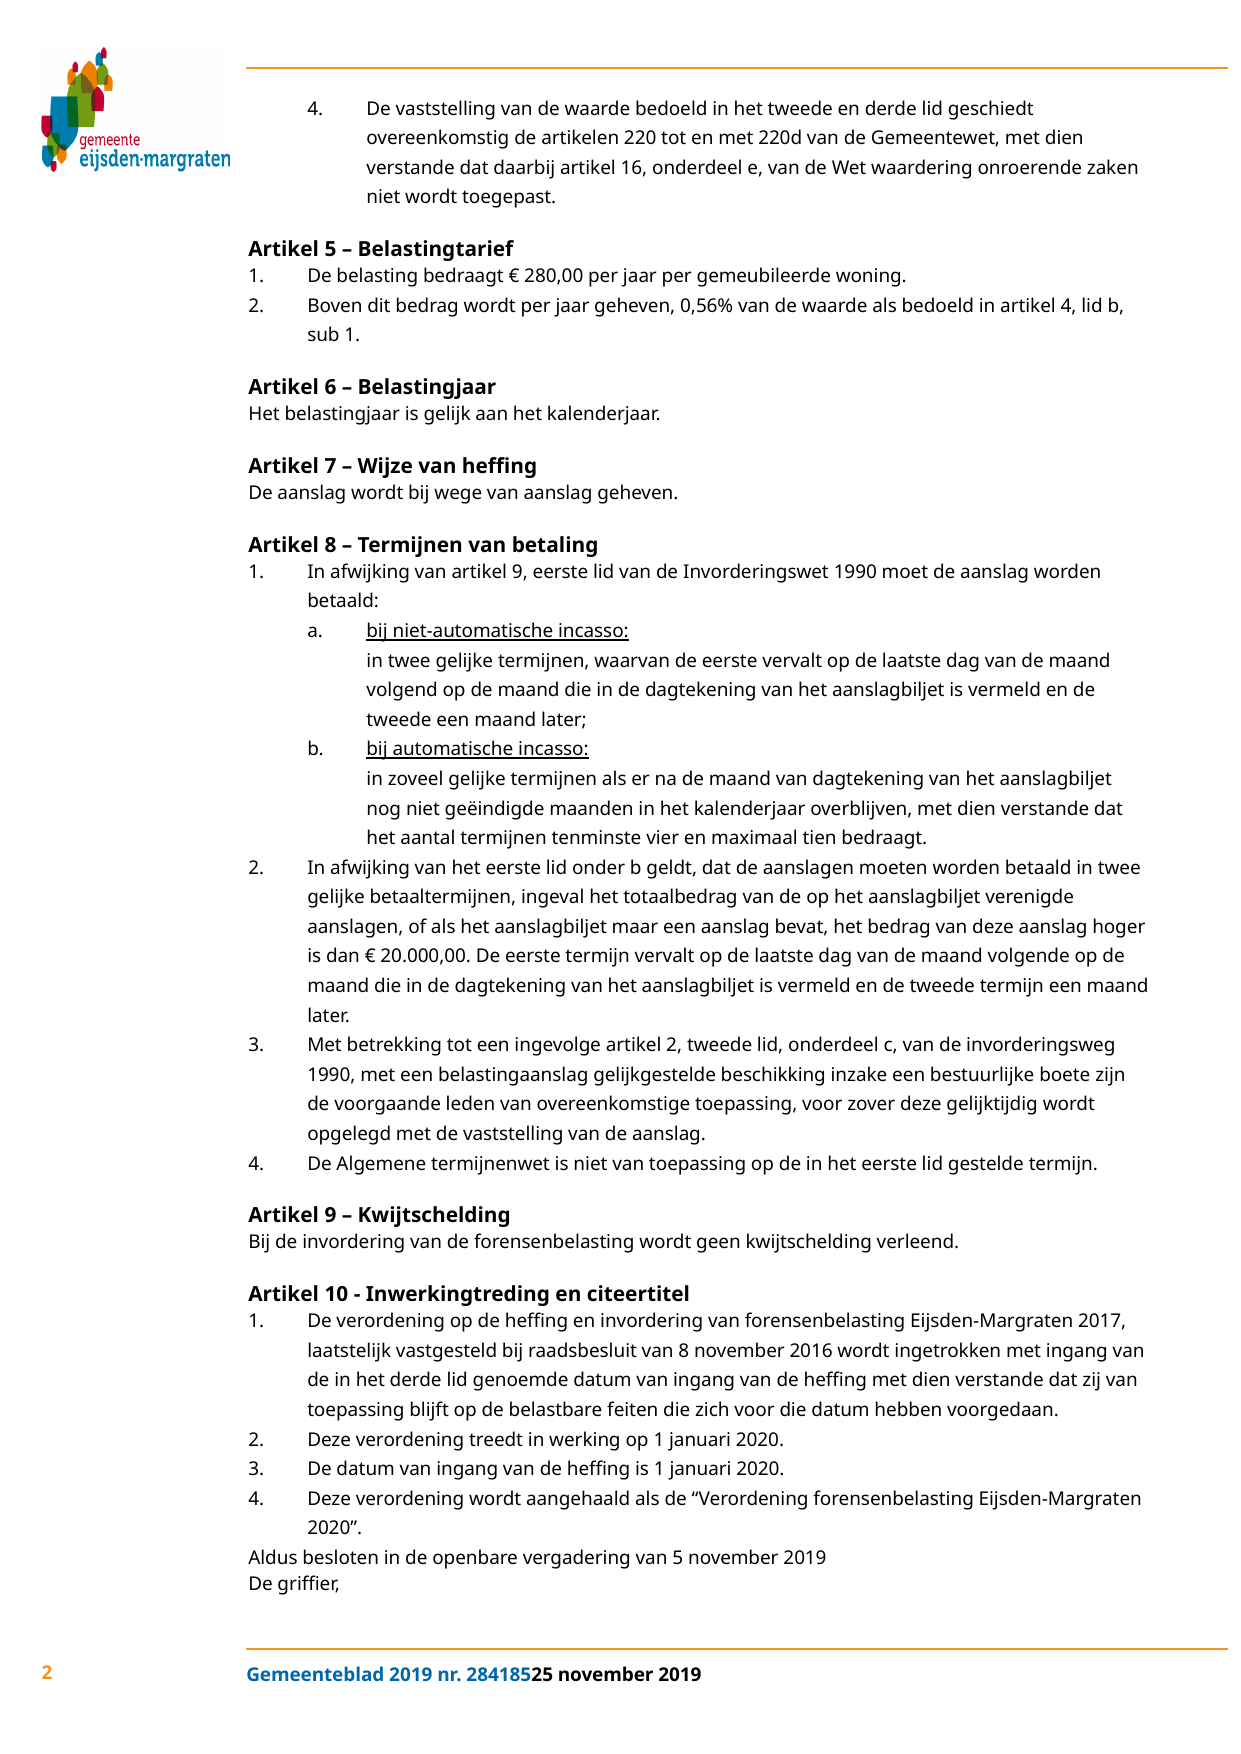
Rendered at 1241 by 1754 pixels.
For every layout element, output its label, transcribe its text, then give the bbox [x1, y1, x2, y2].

text Artikel 10 - Inwerkingtreding en citeertitel [248, 1279, 1152, 1307]
list Met betrekking tot een ingevolge artikel 2, tweede lid, onderdeel c, van de invorderingsweg 1990, met een belastingaanslag gelijkgestelde beschikking inzake een bestuurlijke boete zijn de voorgaande leden van overeenkomstige toepassing, voor zover deze gelijktijdig wordt opgelegd met de vaststelling van de aanslag. [248, 1031, 1152, 1146]
text Artikel 9 – Kwijtschelding [248, 1200, 1152, 1229]
list De verordening op de heffing en invordering van forensenbelasting Eijsden-Margraten 2017, laatstelijk vastgesteld bij raadsbesluit van 8 november 2016 wordt ingetrokken met ingang van de in het derde lid genoemde datum van ingang van de heffing met dien verstande dat zij van toepassing blijft op de belastbare feiten die zich voor die datum hebben voorgedaan. [248, 1307, 1152, 1422]
list bij niet-automatische incasso: [307, 617, 1152, 643]
picture [41, 47, 231, 172]
text Artikel 8 – Termijnen van betaling [248, 530, 1152, 558]
list Deze verordening wordt aangehaald als de “Verordening forensenbelasting Eijsden-Margraten 2020”. [248, 1485, 1152, 1540]
text De griffier, [248, 1570, 1152, 1596]
text Artikel 5 – Belastingtarief [248, 234, 1152, 262]
list De belasting bedraagt € 280,00 per jaar per gemeubileerde woning. [248, 262, 1152, 288]
list In afwijking van het eerste lid onder b geldt, dat de aanslagen moeten worden betaald in twee gelijke betaaltermijnen, ingeval het totaalbedrag van de op het aanslagbiljet verenigde aanslagen, of als het aanslagbiljet maar een aanslag bevat, het bedrag van deze aanslag hoger is dan € 20.000,00. De eerste termijn vervalt op de laatste dag van de maand volgende op de maand die in de dagtekening van het aanslagbiljet is vermeld en de tweede termijn een maand later. [248, 854, 1152, 1028]
list in twee gelijke termijnen, waarvan de eerste vervalt op de laatste dag van de maand volgend op de maand die in de dagtekening van het aanslagbiljet is vermeld en de tweede een maand later; [307, 647, 1152, 732]
text Bij de invordering van de forensenbelasting wordt geen kwijtschelding verleend. [248, 1229, 1152, 1254]
list In afwijking van artikel 9, eerste lid van de Invorderingswet 1990 moet de aanslag worden betaald: [248, 558, 1152, 613]
list in zoveel gelijke termijnen als er na de maand van dagtekening van het aanslagbiljet nog niet geëindigde maanden in het kalenderjaar overblijven, met dien verstande dat het aantal termijnen tenminste vier en maximaal tien bedraagt. [307, 765, 1152, 850]
list De datum van ingang van de heffing is 1 januari 2020. [248, 1455, 1152, 1481]
list De Algemene termijnenwet is niet van toepassing op de in het eerste lid gestelde termijn. [248, 1150, 1152, 1176]
text Het belastingjaar is gelijk aan het kalenderjaar. [248, 400, 1152, 426]
text Artikel 6 – Belastingjaar [248, 372, 1152, 400]
list De vaststelling van de waarde bedoeld in het tweede en derde lid geschiedt overeenkomstig de artikelen 220 tot en met 220d van de Gemeentewet, met dien verstande dat daarbij artikel 16, onderdeel e, van de Wet waardering onroerende zaken niet wordt toegepast. [307, 95, 1152, 209]
list Boven dit bedrag wordt per jaar geheven, 0,56% van de waarde als bedoeld in artikel 4, lid b, sub 1. [248, 292, 1152, 347]
list bij automatische incasso: [307, 736, 1152, 761]
list Deze verordening treedt in werking op 1 januari 2020. [248, 1426, 1152, 1452]
text De aanslag wordt bij wege van aanslag geheven. [248, 479, 1152, 505]
text Aldus besloten in de openbare vergadering van 5 november 2019 [248, 1544, 1152, 1570]
text Artikel 7 – Wijze van heffing [248, 451, 1152, 479]
